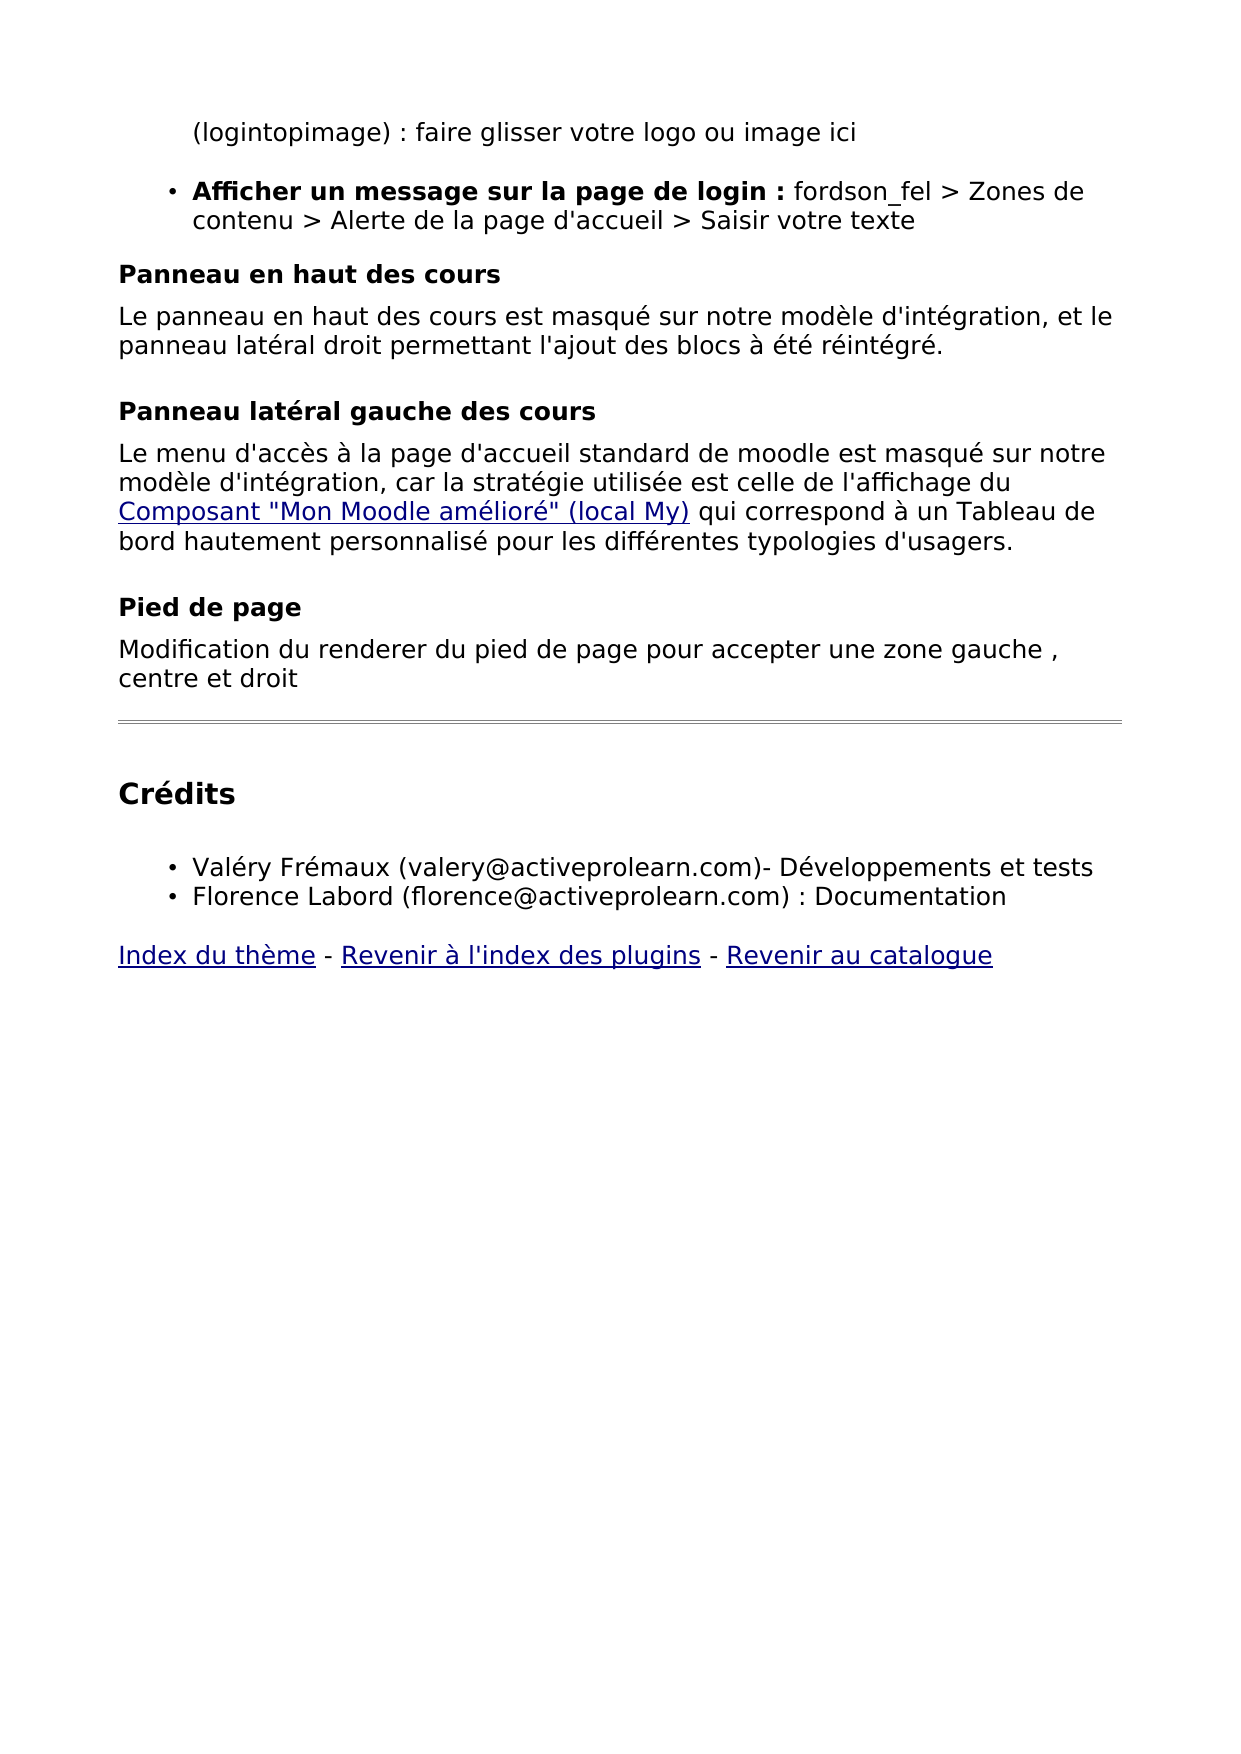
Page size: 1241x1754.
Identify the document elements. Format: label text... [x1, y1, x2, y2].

list Florence Labord (florence@activeprolearn.com) : Documentation [177, 882, 1122, 912]
text Le panneau en haut des cours est masqué sur notre modèle d'intégration, et le panneau latéral droit permettant l'ajout des blocs à été réintégré. [118, 302, 1122, 360]
text Index du thème - Revenir à l'index des plugins - Revenir au catalogue [118, 941, 1122, 970]
subtitle Panneau latéral gauche des cours [118, 398, 1122, 427]
subtitle Pied de page [118, 593, 1122, 623]
subtitle Crédits [118, 777, 1122, 811]
list Afficher un message sur la page de login : fordson_fel > Zones de contenu > Alerte de la page d'accueil > Saisir votre texte [177, 177, 1122, 235]
text Modification du renderer du pied de page pour accepter une zone gauche , centre et droit [118, 635, 1122, 693]
subtitle Panneau en haut des cours [118, 260, 1122, 289]
text Le menu d'accès à la page d'accueil standard de moodle est masqué sur notre modèle d'intégration, car la stratégie utilisée est celle de l'affichage du Composant "Mon Moodle amélioré" (local My) qui correspond à un Tableau de bord hautement personnalisé pour les différentes typologies d'usagers. [118, 439, 1122, 556]
list (logintopimage) : faire glisser votre logo ou image ici [177, 118, 1122, 147]
list Valéry Frémaux (valery@activeprolearn.com)- Développements et tests [177, 853, 1122, 882]
